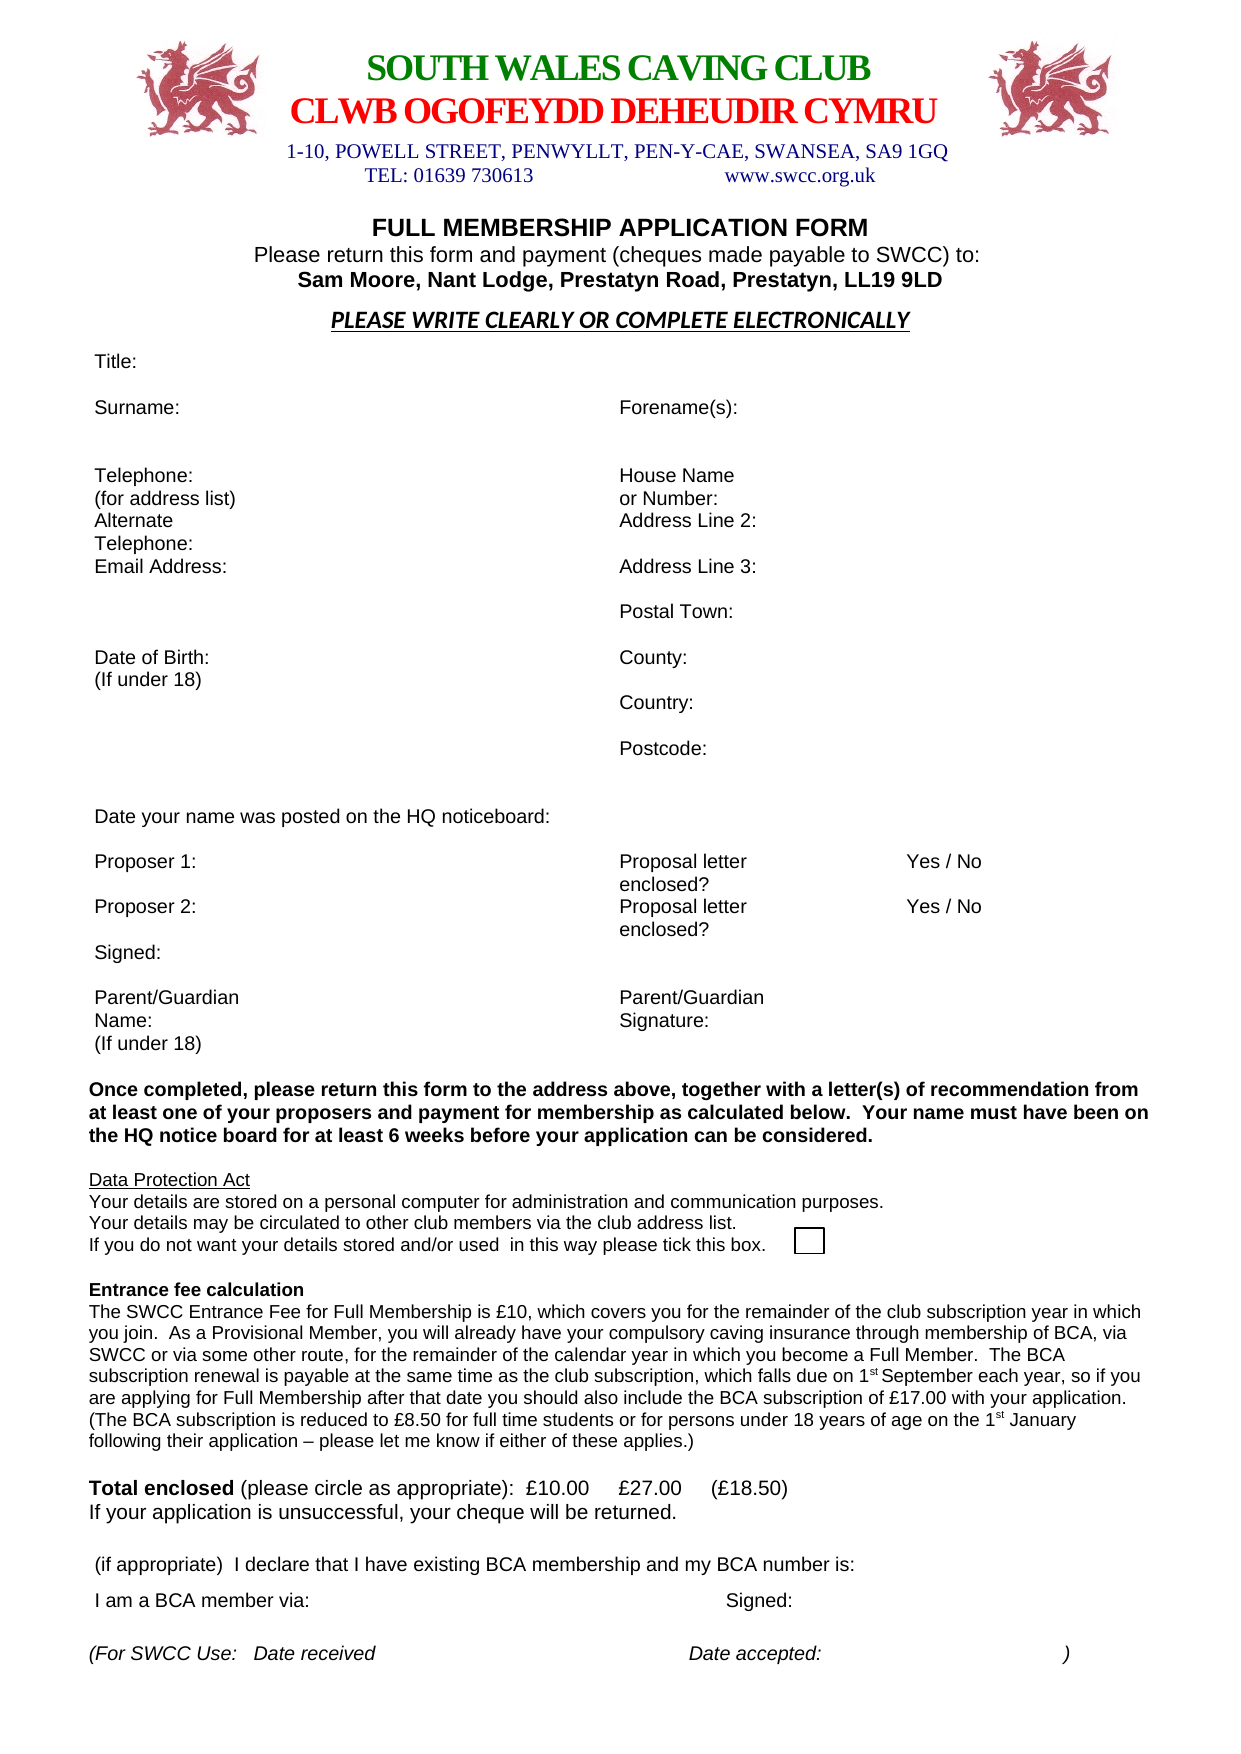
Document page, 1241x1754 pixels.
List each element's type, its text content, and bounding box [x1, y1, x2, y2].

table_cell Address Line 3: [619, 555, 785, 600]
table_cell [260, 646, 619, 691]
table_cell Postal Town: [619, 600, 785, 646]
table_cell Proposer 2: [94, 895, 259, 941]
table_cell [260, 986, 619, 1054]
table_cell I am a BCA member via: [89, 1583, 343, 1618]
table_cell [785, 986, 1146, 1054]
text CLWB OGOFEYDD DEHEUDIR CYMRU [279, 89, 960, 132]
table_cell Signed: [720, 1583, 862, 1618]
table_cell [785, 509, 1146, 555]
table_cell Proposal letter enclosed? [619, 895, 785, 941]
table_cell [94, 600, 259, 646]
table_cell Yes / No [785, 850, 1146, 895]
table_cell Parent/Guardian Signature: [619, 986, 785, 1054]
table_cell Date your name was posted on the HQ noticeboard: [94, 805, 619, 850]
table_cell Signed: [94, 941, 259, 986]
table_cell [785, 600, 1146, 646]
text [88, 112, 279, 139]
table_cell [785, 941, 1146, 986]
text Your details are stored on a personal computer for administration and communication purposes. [88, 1190, 1152, 1212]
table_cell [619, 941, 785, 986]
table_cell Telephone: (for address list) [94, 464, 259, 509]
table_cell [343, 1583, 720, 1618]
text If your application is unsuccessful, your cheque will be returned. [88, 1499, 1152, 1523]
text Data Protection Act [88, 1169, 1152, 1190]
table_cell County: [619, 646, 785, 691]
text Sam Moore, Nant Lodge, Prestatyn Road, Prestatyn, LL19 9LD [88, 267, 1152, 292]
table_cell [260, 736, 619, 804]
text SOUTH WALES CAVING CLUB [279, 46, 960, 89]
table_cell Parent/Guardian Name: (If under 18) [94, 986, 259, 1054]
table_cell [260, 691, 619, 736]
text If you do not want your details stored and/or used in this way please tick this box. [88, 1233, 1152, 1255]
table_cell [94, 691, 259, 736]
text FULL MEMBERSHIP APPLICATION FORM [88, 192, 1152, 242]
text PLEASE WRITE CLEARLY OR COMPLETE ELECTRONICALLY [88, 304, 1152, 335]
table_cell House Name or Number: [619, 464, 785, 509]
table_cell [260, 895, 619, 941]
table_cell [785, 555, 1146, 600]
text 1-10, POWELL STREET, PENWYLLT, PEN-Y-CAE, SWANSEA, SA9 1GQ TEL: 01639 730613 www.swcc.org.uk [231, 139, 1008, 187]
table_cell Email Address: [94, 555, 259, 600]
table_cell [785, 646, 1146, 691]
table_cell [260, 941, 619, 986]
table_cell Surname: [94, 396, 259, 464]
table_header [862, 1548, 1152, 1583]
table_cell [94, 736, 259, 804]
text The SWCC Entrance Fee for Full Membership is £10, which covers you for the remainder of the club subscription year in which you join. As a Provisional Member, you will already have your compulsory caving insurance through membership of BCA, via SWCC or via some other route, for the remainder of the calendar year in which you become a Full Member. The BCA subscription renewal is payable at the same time as the club subscription, which falls due on 1st September each year, so if you are applying for Full Membership after that date you should also include the BCA subscription of £17.00 with your application. (The BCA subscription is reduced to £8.50 for full time students or for persons under 18 years of age on the 1st January following their application – please let me know if either of these applies.) [88, 1301, 1152, 1452]
table_header (if appropriate) I declare that I have existing BCA membership and my BCA number is: [89, 1548, 862, 1583]
table_cell [785, 691, 1146, 736]
table_cell Date of Birth: (If under 18) [94, 646, 259, 691]
table_cell Forename(s): [619, 396, 785, 464]
table_cell Country: [619, 691, 785, 736]
table_cell [785, 736, 1146, 804]
table_cell Proposal letter enclosed? [619, 850, 785, 895]
table_cell [260, 850, 619, 895]
picture [135, 33, 265, 138]
table_cell [785, 464, 1146, 509]
table_cell Postcode: [619, 736, 785, 804]
text (For SWCC Use: Date received Date accepted: ) [88, 1642, 1152, 1665]
table_cell Address Line 2: [619, 509, 785, 555]
table_cell [862, 1583, 1152, 1618]
text Total enclosed (please circle as appropriate): £10.00 £27.00 (£18.50) [88, 1476, 1152, 1499]
text Please return this form and payment (cheques made payable to SWCC) to: [88, 242, 1152, 267]
table_cell Alternate Telephone: [94, 509, 259, 555]
text Once completed, please return this form to the address above, together with a letter(s) of recommendation from at least one of your proposers and payment for membership as calculated below. Your name must have been on the HQ notice board for at least 6 weeks before your application can be considered. [88, 1078, 1152, 1147]
table_cell [785, 396, 1146, 464]
table_header Title: [94, 350, 259, 396]
table_cell [619, 805, 1146, 850]
table_cell [260, 509, 619, 555]
table_cell [260, 396, 619, 464]
text [961, 112, 1152, 139]
table_cell [260, 464, 619, 509]
table_header [619, 350, 785, 396]
picture [987, 33, 1117, 138]
table_header [785, 350, 1146, 396]
text Your details may be circulated to other club members via the club address list. [88, 1212, 1152, 1233]
table_cell Proposer 1: [94, 850, 259, 895]
table_cell Yes / No [785, 895, 1146, 941]
table_header [260, 350, 619, 396]
table_cell [260, 600, 619, 646]
table_cell [260, 555, 619, 600]
text Entrance fee calculation [88, 1279, 1152, 1301]
